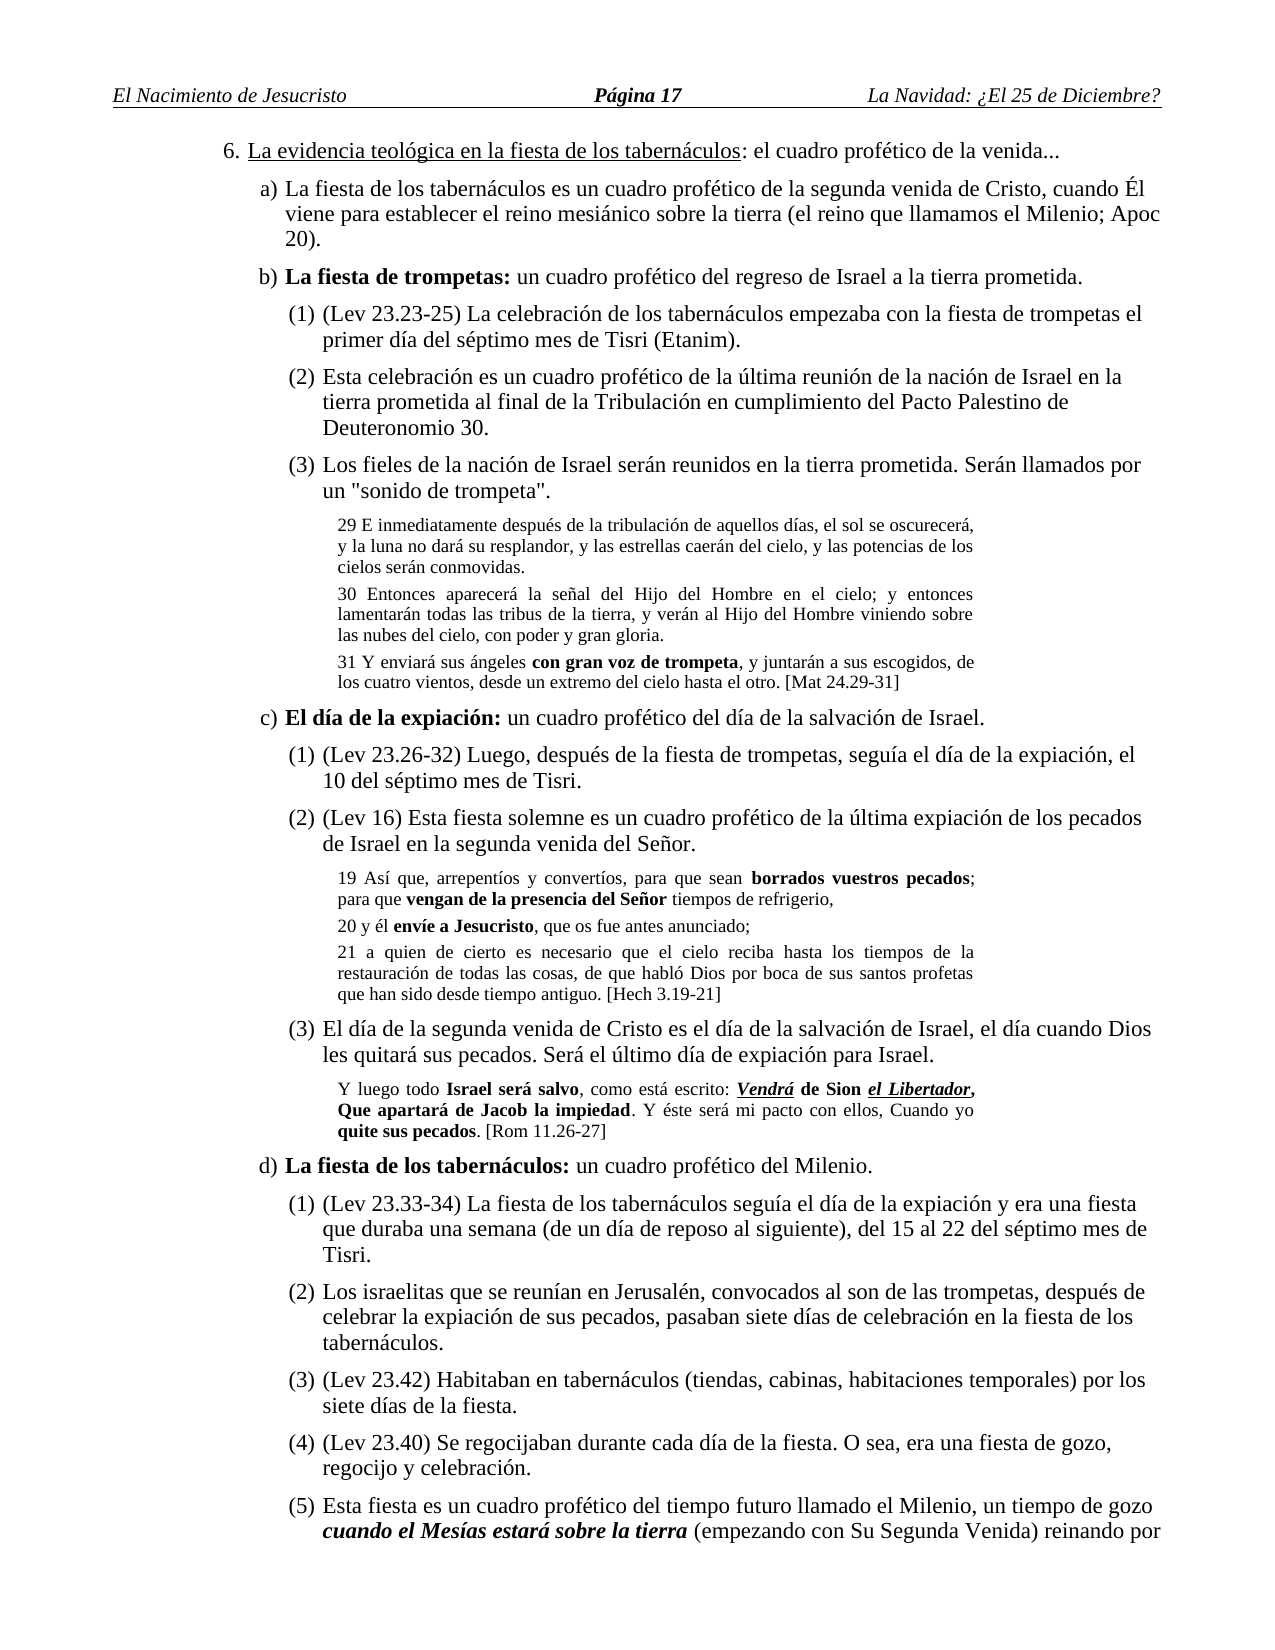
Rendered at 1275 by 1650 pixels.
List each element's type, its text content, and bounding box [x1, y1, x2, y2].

list (Lev 23.40) Se regocijaban durante cada día de la fiesta. O sea, era una fiesta de gozo, regocijo y celebración. [262, 1430, 1162, 1481]
text Y luego todo Israel será salvo, como está escrito: Vendrá de Sion el Libertador, Que apartará de Jacob la impiedad. Y éste será mi pacto con ellos, Cuando yo quite sus pecados. [Rom 11.26-27] [337, 1079, 975, 1141]
list Los fieles de la nación de Israel serán reunidos en la tierra prometida. Serán llamados por un "sonido de trompeta". [262, 452, 1162, 503]
text 31 Y enviará sus ángeles con gran voz de trompeta, y juntarán a sus escogidos, de los cuatro vientos, desde un extremo del cielo hasta el otro. [Mat 24.29-31] [337, 651, 975, 693]
list La evidencia teológica en la fiesta de los tabernáculos: el cuadro profético de la venida... [187, 138, 1162, 163]
text 30 Entonces aparecerá la señal del Hijo del Hombre en el cielo; y entonces lamentarán todas las tribus de la tierra, y verán al Hijo del Hombre viniendo sobre las nubes del cielo, con poder y gran gloria. [337, 583, 975, 645]
text 21 a quien de cierto es necesario que el cielo reciba hasta los tiempos de la restauración de todas las cosas, de que habló Dios por boca de sus santos profetas que han sido desde tiempo antiguo. [Hech 3.19-21] [337, 942, 975, 1004]
list La fiesta de los tabernáculos: un cuadro profético del Milenio. [225, 1153, 1162, 1179]
list Esta celebración es un cuadro profético de la última reunión de la nación de Israel en la tierra prometida al final de la Tribulación en cumplimiento del Pacto Palestino de Deuteronomio 30. [262, 364, 1162, 440]
list (Lev 23.23-25) La celebración de los tabernáculos empezaba con la fiesta de trompetas el primer día del séptimo mes de Tisri (Etanim). [262, 301, 1162, 352]
list (Lev 16) Esta fiesta solemne es un cuadro profético de la última expiación de los pecados de Israel en la segunda venida del Señor. [262, 805, 1162, 856]
list La fiesta de los tabernáculos es un cuadro profético de la segunda venida de Cristo, cuando Él viene para establecer el reino mesiánico sobre la tierra (el reino que llamamos el Milenio; Apoc 20). [225, 176, 1162, 252]
list (Lev 23.33-34) La fiesta de los tabernáculos seguía el día de la expiación y era una fiesta que duraba una semana (de un día de reposo al siguiente), del 15 al 22 del séptimo mes de Tisri. [262, 1191, 1162, 1267]
text 29 E inmediatamente después de la tribulación de aquellos días, el sol se oscurecerá, y la luna no dará su resplandor, y las estrellas caerán del cielo, y las potencias de los cielos serán conmovidas. [337, 515, 975, 577]
list El día de la segunda venida de Cristo es el día de la salvación de Israel, el día cuando Dios les quitará sus pecados. Será el último día de expiación para Israel. [262, 1016, 1162, 1067]
text 20 y él envíe a Jesucristo, que os fue antes anunciado; [337, 915, 975, 936]
list (Lev 23.26-32) Luego, después de la fiesta de trompetas, seguía el día de la expiación, el 10 del séptimo mes de Tisri. [262, 742, 1162, 793]
list Esta fiesta es un cuadro profético del tiempo futuro llamado el Milenio, un tiempo de gozo cuando el Mesías estará sobre la tierra (empezando con Su Segunda Venida) reinando por [262, 1493, 1162, 1544]
list El día de la expiación: un cuadro profético del día de la salvación de Israel. [225, 705, 1162, 730]
list (Lev 23.42) Habitaban en tabernáculos (tiendas, cabinas, habitaciones temporales) por los siete días de la fiesta. [262, 1367, 1162, 1418]
list Los israelitas que se reunían en Jerusalén, convocados al son de las trompetas, después de celebrar la expiación de sus pecados, pasaban siete días de celebración en la fiesta de los tabernáculos. [262, 1279, 1162, 1355]
list La fiesta de trompetas: un cuadro profético del regreso de Israel a la tierra prometida. [225, 264, 1162, 289]
text 19 Así que, arrepentíos y convertíos, para que sean borrados vuestros pecados; para que vengan de la presencia del Señor tiempos de refrigerio, [337, 868, 975, 909]
